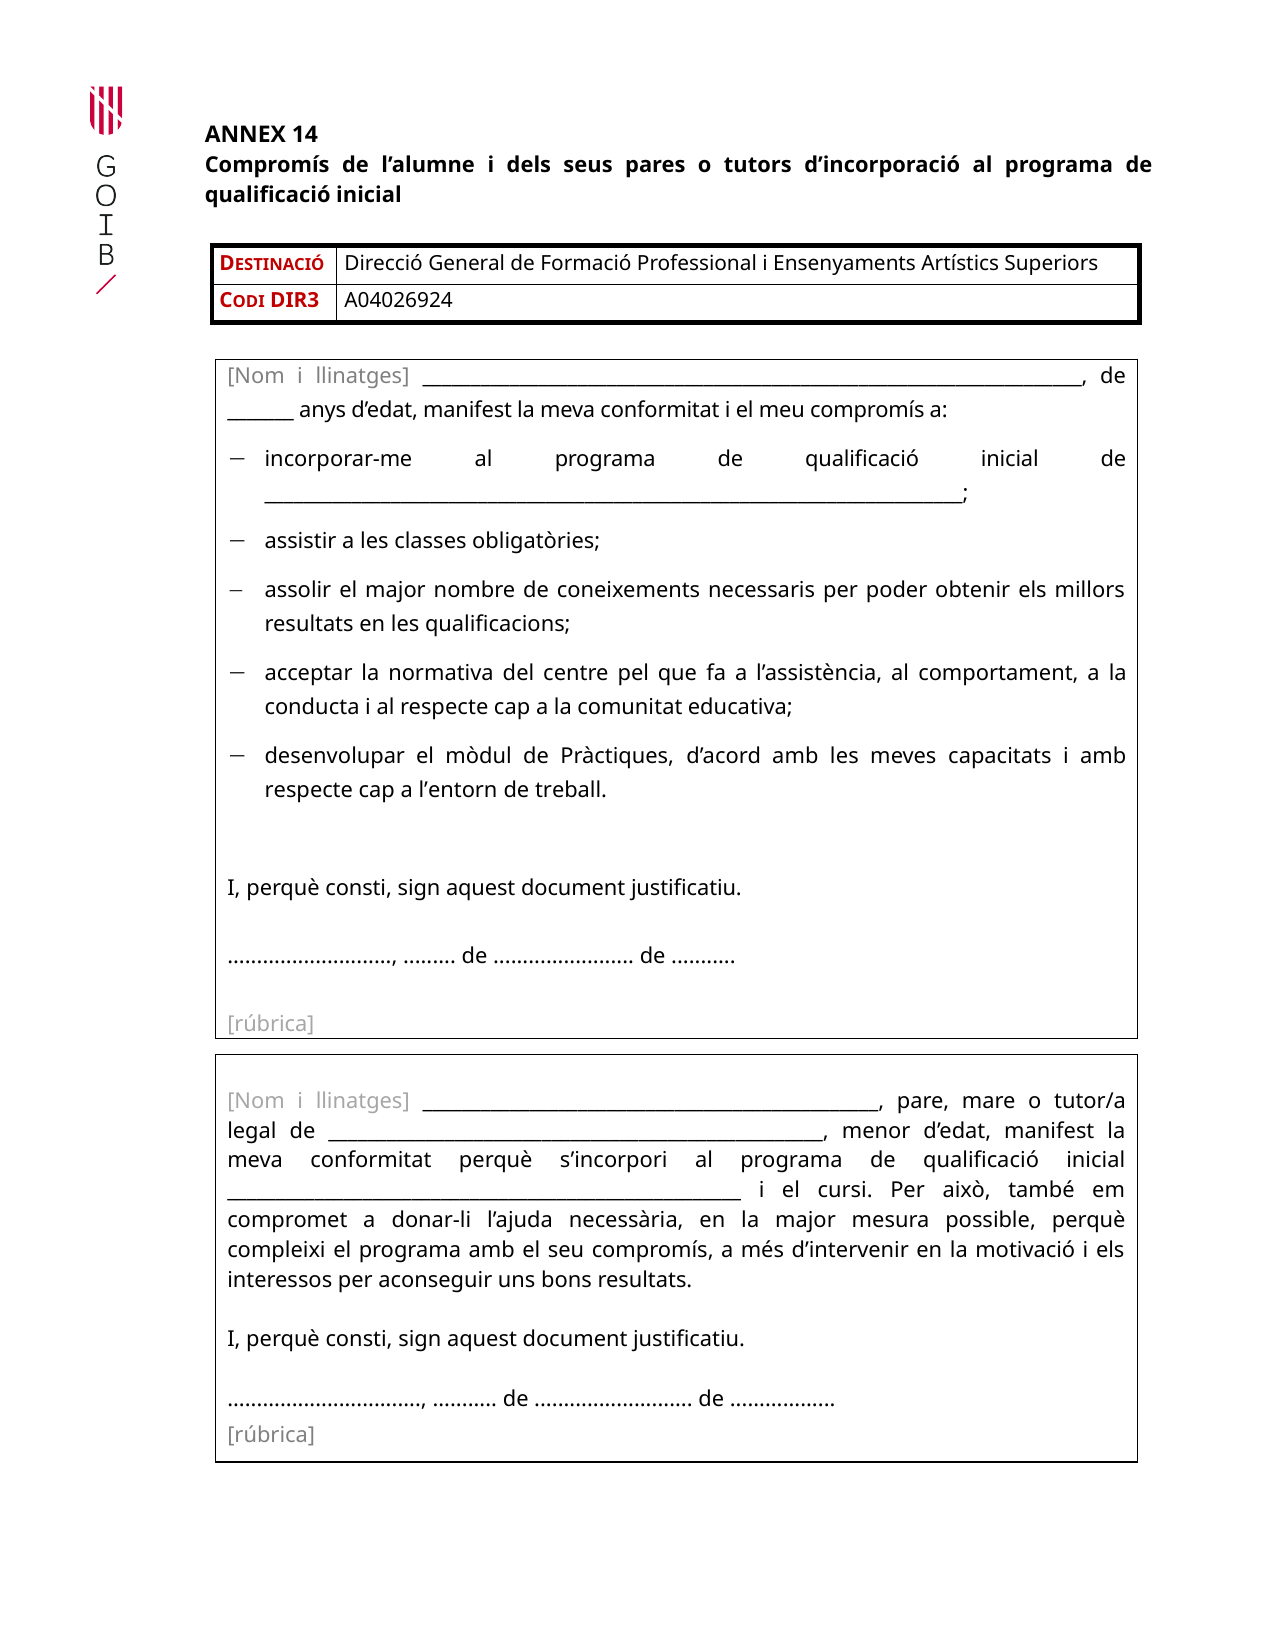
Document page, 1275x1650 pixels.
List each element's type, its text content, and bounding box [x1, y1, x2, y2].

picture [61, 63, 151, 325]
table_cell A04026924 [337, 285, 1137, 320]
table_cell Codi DIR3 [214, 285, 336, 320]
table_header [Nom i llinatges] _______________________________________________, pare, mare o tutor/a legal de ___________________________________________________, menor d’edat, manifest la meva conformitat perquè s’incorpori al programa de qualificació inicial _____________________________________________________ i el cursi. Per això, també em compromet a donar-li l’ajuda necessària, en la major mesura possible, perquè compleixi el programa amb el seu compromís, a més d’intervenir en la motivació i els interessos per aconseguir uns bons resultats. I, perquè consti, sign aquest document justificatiu. ................................., ........... de ........................... de .................. [rúbrica] [216, 1055, 1137, 1461]
text ANNEX 14 [204, 118, 1154, 149]
table_header Destinació [214, 248, 336, 284]
table_header [Nom i llinatges] ____________________________________________________________________, de _______ anys d’edat, manifest la meva conformitat i el meu compromís a: incorporar-me al programa de qualificació inicial de ________________________________________________________________________; assistir a les classes obligatòries; assolir el major nombre de coneixements necessaris per poder obtenir els millors resultats en les qualificacions; acceptar la normativa del centre pel que fa a l’assistència, al comportament, a la conducta i al respecte cap a la comunitat educativa; desenvolupar el mòdul de Pràctiques, d’acord amb les meves capacitats i amb respecte cap a l’entorn de treball. I, perquè consti, sign aquest document justificatiu. ............................, ......... de ........................ de ........... [rúbrica] [216, 360, 1137, 1038]
text Compromís de l’alumne i dels seus pares o tutors d’incorporació al programa de qualificació inicial [204, 149, 1154, 209]
table_header Direcció General de Formació Professional i Ensenyaments Artístics Superiors [337, 248, 1137, 284]
